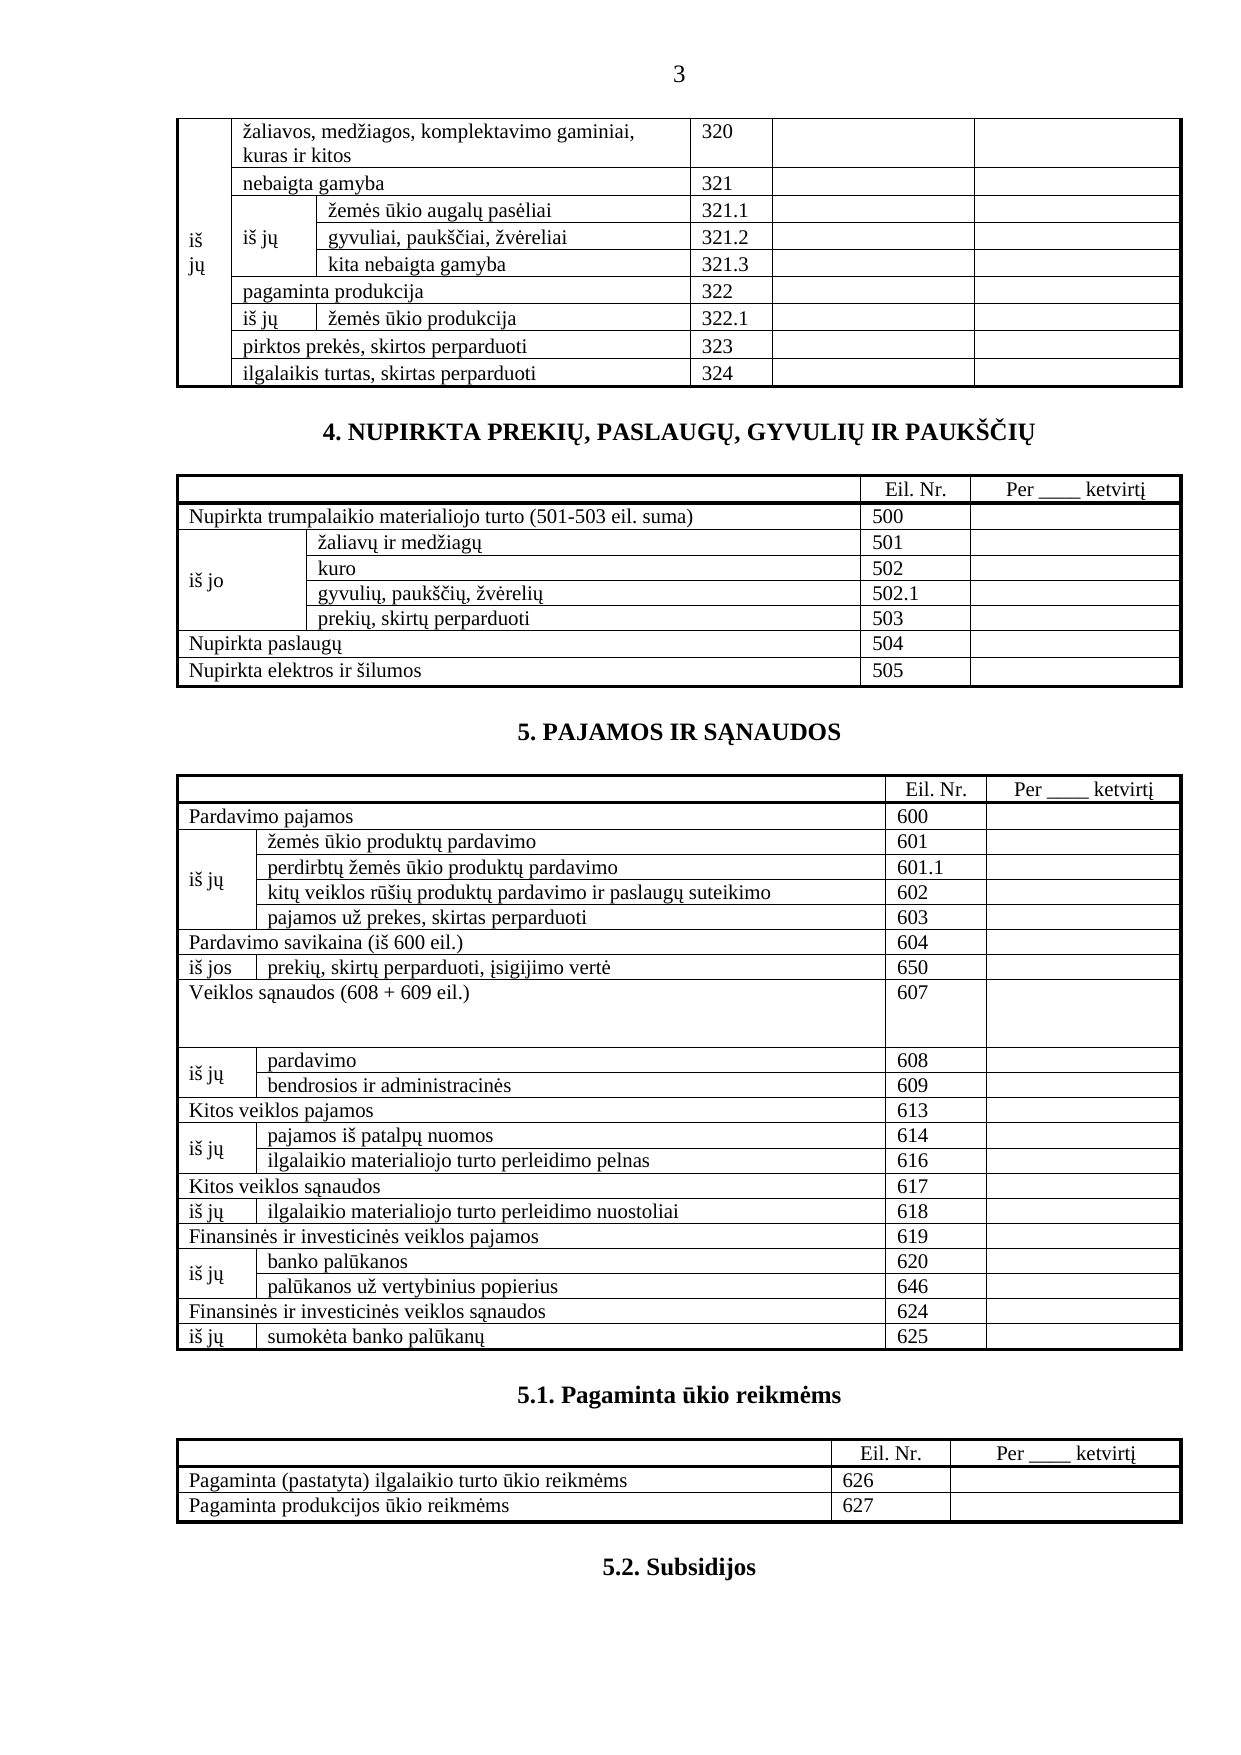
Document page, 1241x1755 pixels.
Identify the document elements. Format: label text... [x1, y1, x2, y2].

table_cell 604 [886, 930, 986, 954]
table_cell žemės ūkio produkcija [317, 304, 690, 330]
table_cell pirktos prekės, skirtos perparduoti [232, 331, 690, 358]
table_cell žaliavos, medžiagos, komplektavimo gaminiai, kuras ir kitos [232, 119, 690, 167]
table_cell [975, 119, 1179, 167]
table_header Eil. Nr. [861, 477, 970, 501]
table_cell 625 [886, 1324, 986, 1348]
table_cell [987, 1324, 1179, 1348]
table_cell bendrosios ir administracinės [257, 1073, 885, 1097]
text 5. PAJAMOS IR SĄNAUDOS [177, 717, 1181, 745]
table_cell ilgalaikis turtas, skirtas perparduoti [232, 359, 690, 385]
table_cell iš jų [232, 304, 316, 330]
table_cell sumokėta banko palūkanų [257, 1324, 885, 1348]
table_cell [975, 223, 1179, 249]
table_cell [975, 168, 1179, 194]
table_cell [773, 223, 974, 249]
table_cell [987, 1224, 1179, 1248]
table_cell 500 [861, 505, 970, 528]
table_cell [987, 1123, 1179, 1147]
table_cell 321 [691, 168, 772, 194]
table_cell [951, 1493, 1179, 1520]
table_cell [773, 304, 974, 330]
table_cell iš jų [179, 1199, 256, 1223]
table_cell ilgalaikio materialiojo turto perleidimo pelnas [257, 1149, 885, 1172]
table_cell 613 [886, 1098, 986, 1122]
table_cell pajamos iš patalpų nuomos [257, 1123, 885, 1147]
table_cell [987, 1274, 1179, 1298]
table_cell [971, 581, 1179, 605]
table_header [179, 777, 885, 801]
table_cell Nupirkta trumpalaikio materialiojo turto (501-503 eil. suma) [179, 505, 860, 528]
table_cell [987, 1299, 1179, 1323]
table_cell iš jų [179, 1324, 256, 1348]
table_cell [773, 196, 974, 222]
table_cell Finansinės ir investicinės veiklos sąnaudos [179, 1299, 885, 1323]
table_header Eil. Nr. [886, 777, 986, 801]
table_cell Veiklos sąnaudos (608 + 609 eil.) [179, 980, 885, 1047]
table_cell [971, 505, 1179, 528]
table_cell [987, 880, 1179, 904]
table_cell 624 [886, 1299, 986, 1323]
table_cell 502 [861, 556, 970, 580]
table_cell [987, 905, 1179, 929]
table_cell 627 [832, 1493, 950, 1520]
table_cell 614 [886, 1123, 986, 1147]
table_cell [773, 277, 974, 303]
table_cell 616 [886, 1149, 986, 1172]
table_cell [971, 530, 1179, 555]
table_cell Nupirkta elektros ir šilumos [179, 658, 860, 685]
table_cell 505 [861, 658, 970, 685]
table_header [179, 477, 860, 501]
table_cell [975, 359, 1179, 385]
table_cell iš jų [179, 1048, 256, 1097]
table_cell [975, 331, 1179, 358]
table_header Per ____ ketvirtį [987, 777, 1179, 801]
table_cell [975, 196, 1179, 222]
table_cell [987, 1098, 1179, 1122]
text 5.2. Subsidijos [177, 1552, 1181, 1581]
table_cell 321.3 [691, 250, 772, 276]
table_cell 501 [861, 530, 970, 555]
table_header Per ____ ketvirtį [971, 477, 1179, 501]
table_cell Pardavimo savikaina (iš 600 eil.) [179, 930, 885, 954]
table_cell [987, 1149, 1179, 1172]
table_cell 650 [886, 955, 986, 979]
table_cell [975, 304, 1179, 330]
table_cell 502.1 [861, 581, 970, 605]
table_cell pagaminta produkcija [232, 277, 690, 303]
table_cell iš jos [179, 955, 256, 979]
table_cell [773, 119, 974, 167]
table_cell [987, 830, 1179, 853]
table_cell [987, 1199, 1179, 1223]
table_cell žemės ūkio produktų pardavimo [257, 830, 885, 853]
table_cell iš jo [179, 530, 306, 630]
table_cell pardavimo [257, 1048, 885, 1072]
table_cell Nupirkta paslaugų [179, 631, 860, 657]
table_cell 600 [886, 804, 986, 828]
table_cell 503 [861, 606, 970, 630]
table_cell prekių, skirtų perparduoti, įsigijimo vertė [257, 955, 885, 979]
table_cell 322.1 [691, 304, 772, 330]
table_cell 609 [886, 1073, 986, 1097]
table_cell [971, 631, 1179, 657]
table_cell [773, 168, 974, 194]
table_cell banko palūkanos [257, 1249, 885, 1273]
table_cell žemės ūkio augalų pasėliai [317, 196, 690, 222]
table_cell [773, 359, 974, 385]
table_cell iš jų [179, 119, 231, 385]
table_cell gyvulių, paukščių, žvėrelių [307, 581, 860, 605]
table_cell 619 [886, 1224, 986, 1248]
text 5.1. Pagaminta ūkio reikmėms [177, 1380, 1181, 1409]
table_cell [987, 1249, 1179, 1273]
table_cell kuro [307, 556, 860, 580]
table_cell 504 [861, 631, 970, 657]
table_cell iš jų [232, 196, 316, 276]
table_cell [987, 804, 1179, 828]
text 4. NUPIRKTA PREKIŲ, PASLAUGŲ, GYVULIŲ IR PAUKŠČIŲ [177, 417, 1181, 445]
table_cell 607 [886, 980, 986, 1047]
table_cell Pagaminta produkcijos ūkio reikmėms [179, 1493, 831, 1520]
table_cell [987, 855, 1179, 879]
table_cell 321.1 [691, 196, 772, 222]
table_header Per ____ ketvirtį [951, 1441, 1179, 1465]
table_cell kita nebaigta gamyba [317, 250, 690, 276]
table_cell [987, 1048, 1179, 1072]
table_cell iš jų [179, 1123, 256, 1172]
table_cell [987, 980, 1179, 1047]
table_cell [987, 955, 1179, 979]
table_cell 617 [886, 1174, 986, 1198]
table_cell [773, 250, 974, 276]
table_cell 323 [691, 331, 772, 358]
table_cell 620 [886, 1249, 986, 1273]
table_cell Kitos veiklos pajamos [179, 1098, 885, 1122]
table_cell [971, 658, 1179, 685]
table_cell kitų veiklos rūšių produktų pardavimo ir paslaugų suteikimo [257, 880, 885, 904]
table_cell 608 [886, 1048, 986, 1072]
table_cell [971, 606, 1179, 630]
table_cell ilgalaikio materialiojo turto perleidimo nuostoliai [257, 1199, 885, 1223]
table_cell 322 [691, 277, 772, 303]
table_cell [773, 331, 974, 358]
table_cell nebaigta gamyba [232, 168, 690, 194]
table_cell pajamos už prekes, skirtas perparduoti [257, 905, 885, 929]
table_cell prekių, skirtų perparduoti [307, 606, 860, 630]
table_cell 626 [832, 1468, 950, 1492]
table_cell 646 [886, 1274, 986, 1298]
table_cell 618 [886, 1199, 986, 1223]
table_cell gyvuliai, paukščiai, žvėreliai [317, 223, 690, 249]
table_cell žaliavų ir medžiagų [307, 530, 860, 555]
table_cell Kitos veiklos sąnaudos [179, 1174, 885, 1198]
table_cell 601 [886, 830, 986, 853]
table_cell Pardavimo pajamos [179, 804, 885, 828]
table_cell iš jų [179, 1249, 256, 1298]
table_cell palūkanos už vertybinius popierius [257, 1274, 885, 1298]
table_cell Pagaminta (pastatyta) ilgalaikio turto ūkio reikmėms [179, 1468, 831, 1492]
table_header Eil. Nr. [832, 1441, 950, 1465]
table_cell 324 [691, 359, 772, 385]
table_cell [987, 930, 1179, 954]
table_cell 320 [691, 119, 772, 167]
table_cell 601.1 [886, 855, 986, 879]
table_cell Finansinės ir investicinės veiklos pajamos [179, 1224, 885, 1248]
table_cell 321.2 [691, 223, 772, 249]
table_header [179, 1441, 831, 1465]
table_cell [987, 1073, 1179, 1097]
table_cell 603 [886, 905, 986, 929]
table_cell iš jų [179, 830, 256, 929]
table_cell perdirbtų žemės ūkio produktų pardavimo [257, 855, 885, 879]
table_cell [975, 250, 1179, 276]
table_cell [951, 1468, 1179, 1492]
table_cell [971, 556, 1179, 580]
table_cell 602 [886, 880, 986, 904]
table_cell [987, 1174, 1179, 1198]
table_cell [975, 277, 1179, 303]
